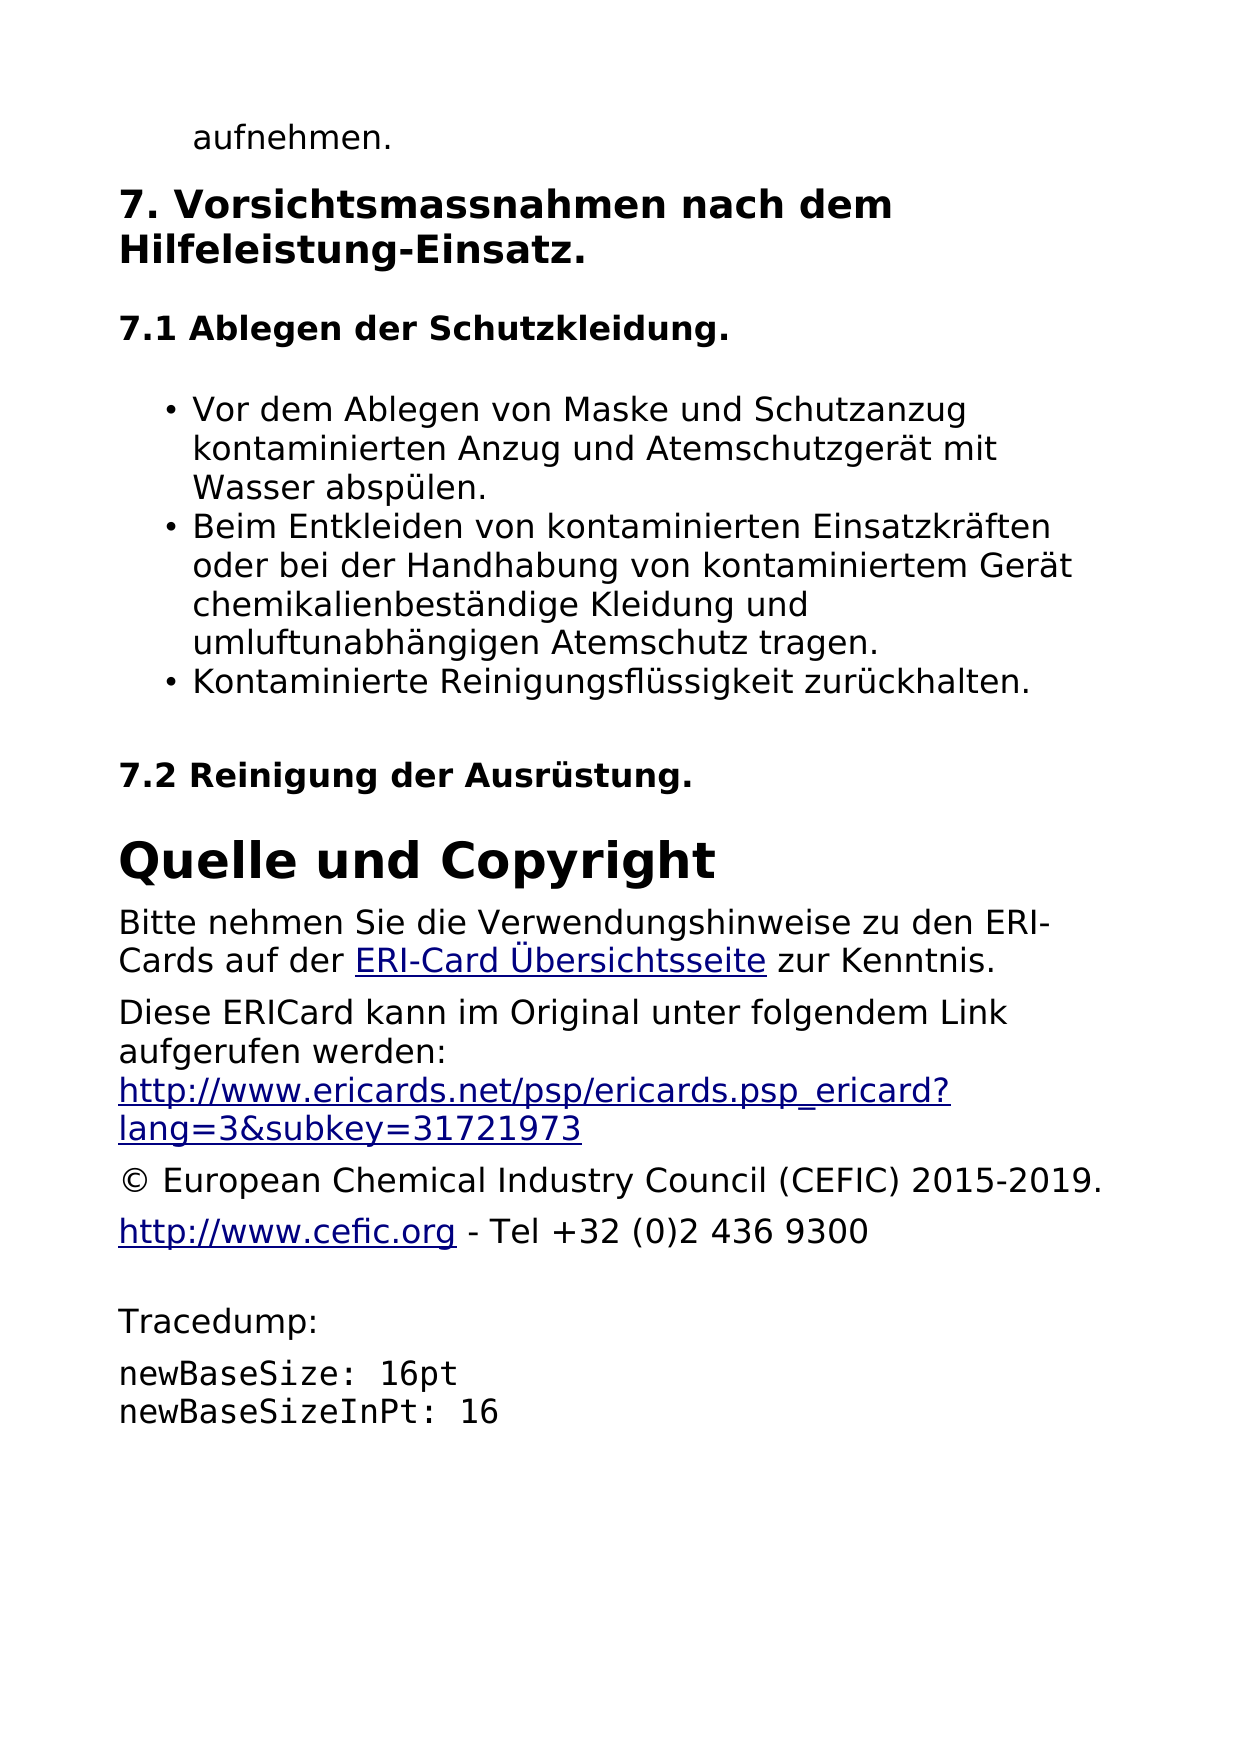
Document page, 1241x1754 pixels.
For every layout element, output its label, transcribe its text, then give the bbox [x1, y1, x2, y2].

subtitle 7.1 Ablegen der Schutzkleidung. [118, 310, 1122, 349]
text Tracedump: [118, 1264, 1122, 1342]
subtitle 7.2 Reinigung der Ausrüstung. [118, 756, 1122, 795]
text © European Chemical Industry Council (CEFIC) 2015-2019. [118, 1161, 1122, 1200]
subtitle 7. Vorsichtsmassnahmen nach dem Hilfeleistung-Einsatz. [118, 182, 1122, 272]
text http://www.cefic.org - Tel +32 (0)2 436 9300 [118, 1213, 1122, 1251]
text newBaseSize: 16pt newBaseSizeInPt: 16 [118, 1354, 1122, 1432]
list Kontaminierte Reinigungsflüssigkeit zurückhalten. [177, 663, 1122, 702]
list aufnehmen. [177, 118, 1122, 157]
subtitle Quelle und Copyright [118, 832, 1122, 891]
list Beim Entkleiden von kontaminierten Einsatzkräften oder bei der Handhabung von kontaminiertem Gerät chemikalienbeständige Kleidung und umluftunabhängigen Atemschutz tragen. [177, 507, 1122, 663]
list Vor dem Ablegen von Maske und Schutzanzug kontaminierten Anzug und Atemschutzgerät mit Wasser abspülen. [177, 391, 1122, 507]
text Diese ERICard kann im Original unter folgendem Link aufgerufen werden: http://www.ericards.net/psp/ericards.psp_ericard?lang=3&subkey=31721973 [118, 993, 1122, 1149]
text Bitte nehmen Sie die Verwendungshinweise zu den ERI-Cards auf der ERI-Card Übersichtsseite zur Kenntnis. [118, 903, 1122, 981]
